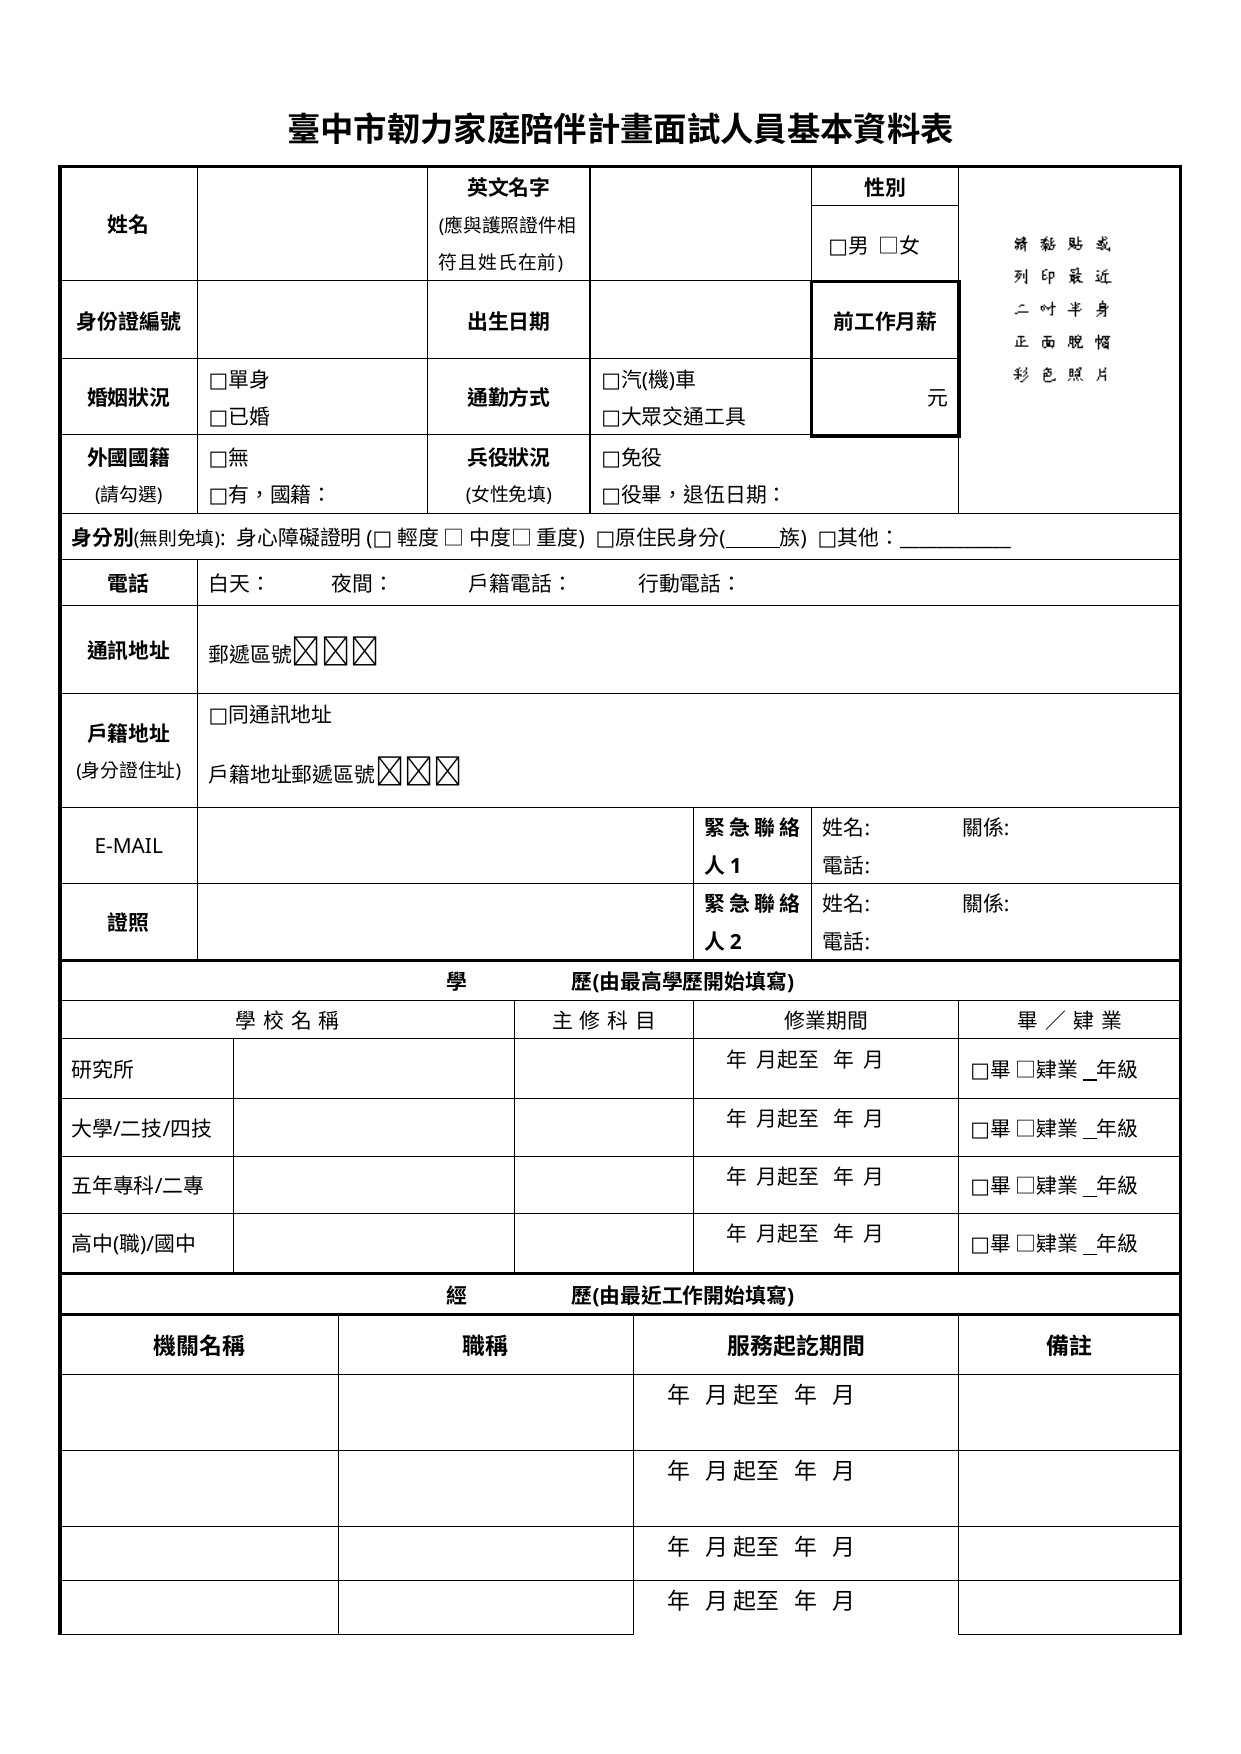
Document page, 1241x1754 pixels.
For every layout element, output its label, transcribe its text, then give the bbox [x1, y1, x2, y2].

table_cell 年 月 起至 年 月 [634, 1451, 958, 1526]
table_cell 電話 [62, 560, 197, 605]
table_cell 元 [813, 359, 957, 434]
table_cell 備註 [959, 1316, 1179, 1373]
table_header 英文名字 (應與護照證件相符且姓氏在前) [428, 168, 589, 280]
table_cell □畢 □肄業 年級 [959, 1157, 1179, 1213]
table_cell 機關名稱 [62, 1316, 338, 1373]
table_cell 婚姻狀況 [62, 359, 197, 434]
table_cell 主修科目 [515, 1001, 693, 1038]
table_cell [198, 281, 427, 358]
table_cell □同通訊地址 戶籍地址郵遞區號 [198, 694, 1179, 807]
table_cell □無 □有，國籍： [198, 435, 427, 512]
table_cell 通勤方式 [428, 359, 589, 434]
table_cell 大學/二技/四技 [62, 1099, 233, 1156]
table_cell 學歷(由最高學歷開始填寫) [62, 962, 1179, 999]
table_cell 白天： 夜間： 戶籍電話： 行動電話： [198, 560, 1179, 605]
table_cell [515, 1099, 693, 1156]
table_cell [339, 1451, 633, 1526]
table_cell 年 月 起至 年 月 [634, 1581, 958, 1634]
table_cell 外國國籍 (請勾選) [62, 435, 197, 512]
table_cell 職稱 [339, 1316, 633, 1373]
table_cell □免役 □役畢，退伍日期： [591, 435, 958, 512]
table_header 姓名 [62, 168, 197, 280]
table_cell [515, 1214, 693, 1272]
table_cell [234, 1214, 514, 1272]
table_cell □男 □女 [812, 206, 958, 280]
table_cell [339, 1375, 633, 1449]
table_cell 身份證編號 [62, 281, 197, 358]
table_cell [959, 1451, 1179, 1526]
table_cell 緊急聯絡人1 [694, 808, 811, 883]
table_cell [234, 1039, 514, 1098]
table_cell 出生日期 [428, 281, 589, 358]
table_cell [62, 1375, 338, 1449]
text 臺中市韌力家庭陪伴計畫面試人員基本資料表 [83, 89, 1157, 164]
table_header [959, 168, 1179, 512]
table_cell [62, 1451, 338, 1526]
table_cell 研究所 [62, 1039, 233, 1098]
table_cell [62, 1527, 338, 1580]
table_cell 年 月起至 年 月 [694, 1099, 958, 1156]
table_cell 高中(職)/國中 [62, 1214, 233, 1272]
table_cell 年 月 起至 年 月 [634, 1375, 958, 1449]
table_cell [959, 1527, 1179, 1580]
table_cell [62, 1581, 338, 1634]
table_cell 修業期間 [694, 1001, 958, 1038]
table_header 性別 [812, 168, 958, 205]
table_cell 年 月起至 年 月 [694, 1157, 958, 1213]
table_cell [959, 1375, 1179, 1449]
table_cell [198, 808, 693, 883]
table_cell 年 月起至 年 月 [694, 1214, 958, 1272]
table_cell 學校名稱 [62, 1001, 514, 1038]
table_cell 郵遞區號 [198, 606, 1179, 693]
table_cell [515, 1157, 693, 1213]
table_cell 服務起訖期間 [634, 1316, 958, 1373]
table_cell □單身 □已婚 [198, 359, 427, 434]
table_cell 姓名: 關係: 電話: [812, 884, 1179, 959]
table_cell □汽(機)車 □大眾交通工具 [591, 359, 810, 434]
table_cell 年 月起至 年 月 [694, 1039, 958, 1098]
table_cell [591, 281, 810, 358]
table_header [198, 168, 427, 280]
table_cell [339, 1527, 633, 1580]
table_cell [198, 884, 693, 959]
table_cell [234, 1099, 514, 1156]
table_cell E-MAIL [62, 808, 197, 883]
table_cell [234, 1157, 514, 1213]
table_cell □畢 □肄業 年級 [959, 1099, 1179, 1156]
table_cell 五年專科/二專 [62, 1157, 233, 1213]
table_cell 年 月 起至 年 月 [634, 1527, 958, 1580]
table_cell [515, 1039, 693, 1098]
table_cell [339, 1581, 633, 1634]
table_cell □畢 □肄業 年級 [959, 1214, 1179, 1272]
table_header [591, 168, 811, 280]
table_cell 姓名: 關係: 電話: [812, 808, 1179, 883]
table_cell 畢／肄業 [959, 1001, 1179, 1038]
table_cell 通訊地址 [62, 606, 197, 693]
table_cell 前工作月薪 [813, 283, 957, 358]
table_cell 緊急聯絡人2 [694, 884, 811, 959]
table_cell [959, 1581, 1179, 1634]
table_cell 兵役狀況 (女性免填) [428, 435, 589, 512]
table_cell 經歷(由最近工作開始填寫) [62, 1275, 1179, 1313]
picture [1011, 227, 1128, 392]
table_cell 戶籍地址 (身分證住址) [62, 694, 197, 807]
table_cell 身分別(無則免填): 身心障礙證明 (□ 輕度 □ 中度□ 重度) □原住民身分( 族) □其他：____________ [62, 514, 1179, 559]
table_cell □畢 □肄業 年級 [959, 1039, 1179, 1098]
table_cell 證照 [62, 884, 197, 959]
